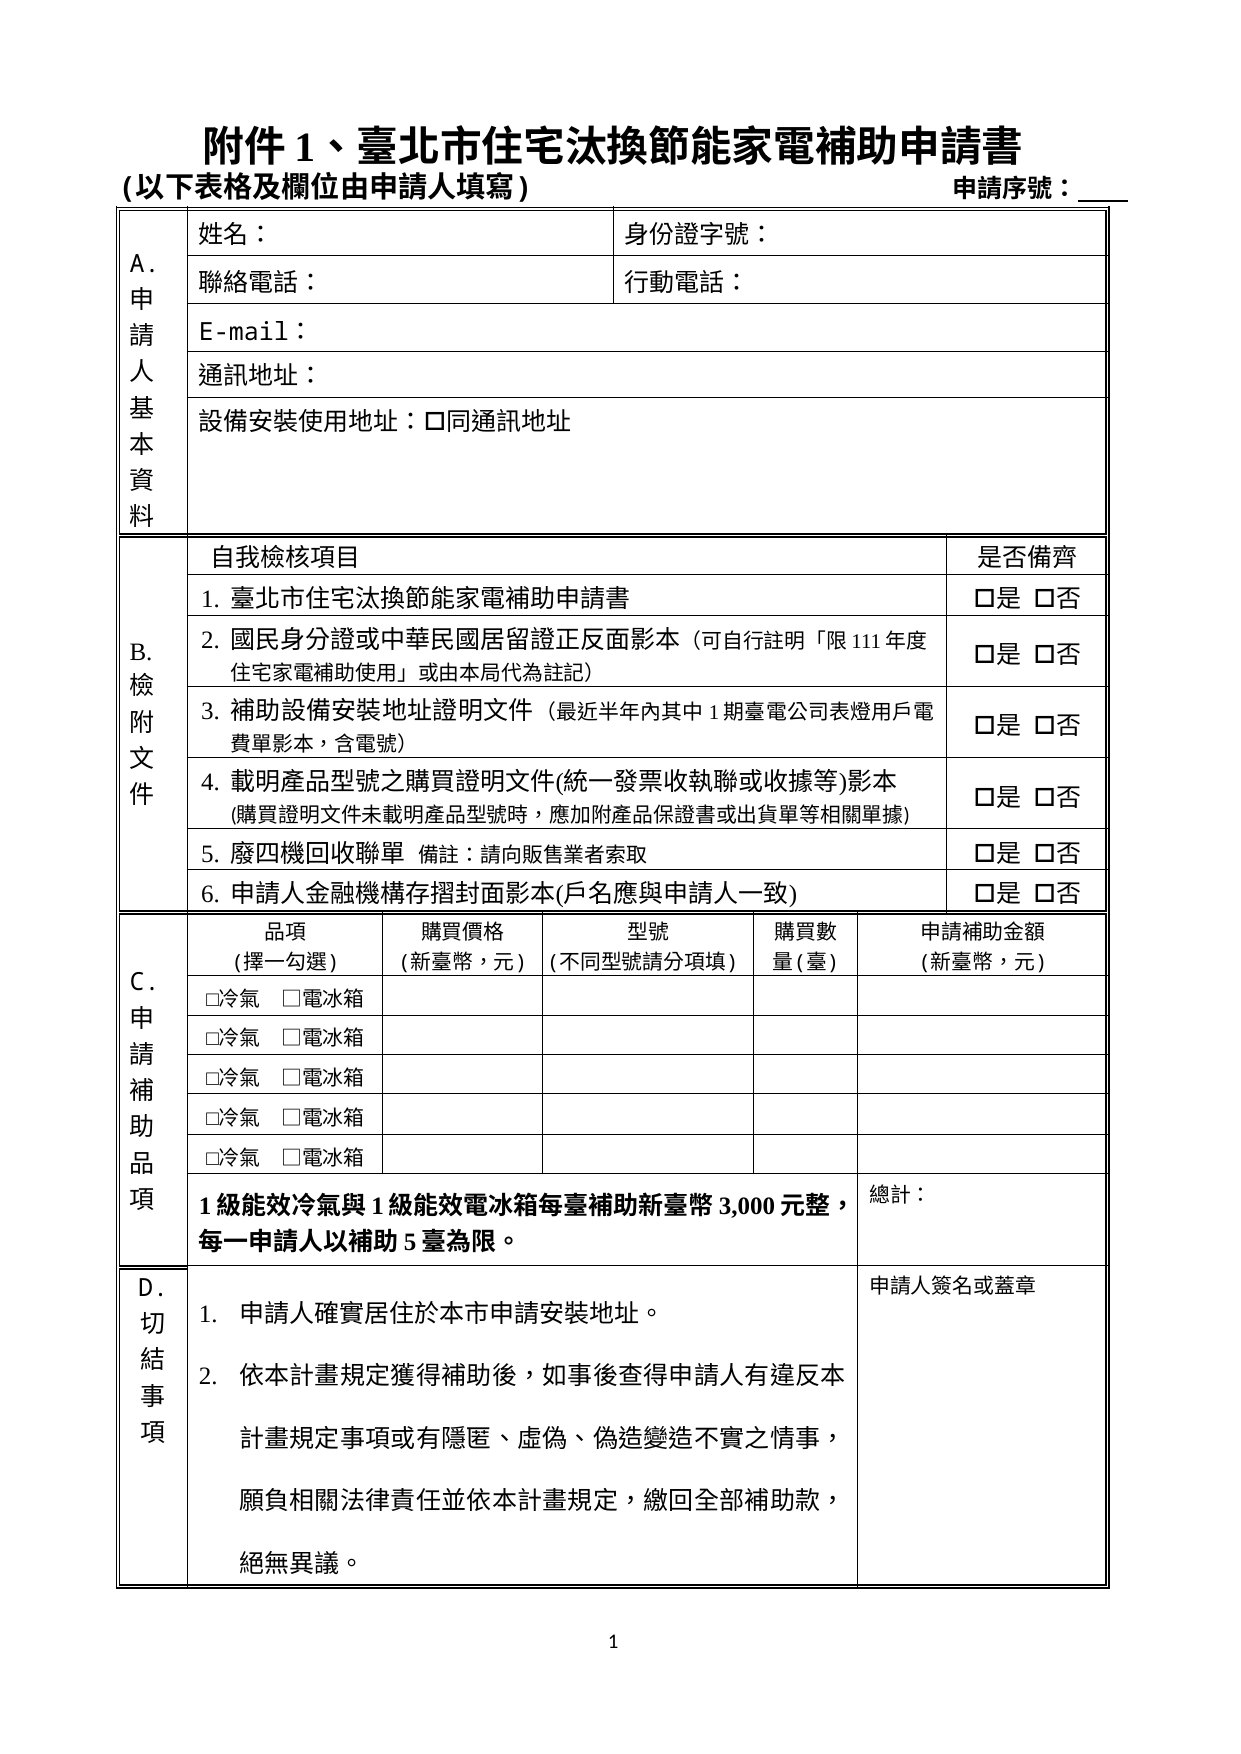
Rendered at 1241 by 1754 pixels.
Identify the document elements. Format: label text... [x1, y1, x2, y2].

table_cell 國民身分證或中華民國居留證正反面影本（可自行註明「限111年度住宅家電補助使用」或由本局代為註記） [188, 616, 946, 686]
table_cell 申請人確實居住於本市申請安裝地址。 依本計畫規定獲得補助後，如事後查得申請人有違反本計畫規定事項或有隱匿、虛偽、偽造變造不實之情事，願負相關法律責任並依本計畫規定，繳回全部補助款，絕無異議。 若屬公職人員利益衝突迴避法所定服務或監督本局之應迴避人員，已主動於申請文件內據實表明身分關係（本局網站利益衝突迴避專區，網址：https://www.dep.gov.taipei/cp.aspx?n=AD59A015184CAF9F） 已詳細閱讀並願遵守上述內容。 [188, 1266, 857, 1584]
table_cell 聯絡電話： [188, 256, 613, 303]
table_cell [383, 976, 542, 1014]
table_cell 總計： [858, 1174, 1105, 1265]
table_cell 申請人金融機構存摺封面影本(戶名應與申請人一致) [188, 870, 946, 910]
table_cell [543, 976, 753, 1014]
table_cell C.申請補助品項 [120, 915, 187, 1265]
table_cell 是 否 [947, 575, 1105, 615]
table_cell 載明產品型號之購買證明文件(統一發票收執聯或收據等)影本 (購買證明文件未載明產品型號時，應加附產品保證書或出貨單等相關單據) [188, 758, 946, 828]
table_cell 是 否 [947, 870, 1105, 910]
table_cell [754, 976, 857, 1014]
table_cell [858, 1094, 1105, 1134]
table_cell [858, 976, 1105, 1014]
table_cell [754, 1016, 857, 1054]
table_cell D. 切結事項 [120, 1270, 187, 1584]
table_cell [543, 1055, 753, 1093]
table_cell 1級能效冷氣與1級能效電冰箱每臺補助新臺幣3,000元整，每一申請人以補助5臺為限。 [188, 1174, 857, 1265]
table_cell 廢四機回收聯單 備註：請向販售業者索取 [188, 829, 946, 869]
table_cell 自我檢核項目 [188, 538, 946, 574]
table_cell □冷氣 □電冰箱 [188, 1135, 382, 1173]
table_cell [383, 1055, 542, 1093]
table_cell □冷氣 □電冰箱 [188, 1016, 382, 1054]
table_cell 品項 (擇一勾選) [188, 915, 382, 975]
table_cell 行動電話： [614, 256, 1105, 303]
table_cell [754, 1094, 857, 1134]
table_cell 申請補助金額 (新臺幣，元) [858, 915, 1105, 975]
table_cell [858, 1135, 1105, 1173]
table_cell 購買數量(臺) [754, 915, 857, 975]
table_cell 購買價格 (新臺幣，元) [383, 915, 542, 975]
table_cell B.檢附文件 [120, 538, 187, 910]
table_cell [754, 1055, 857, 1093]
table_header A.申請人基本資料 [120, 211, 187, 533]
table_cell 通訊地址： [188, 352, 1105, 397]
text (以下表格及欄位由申請人填寫) 申請序號： [118, 164, 1139, 206]
table_cell □冷氣 □電冰箱 [188, 1055, 382, 1093]
table_cell □冷氣 □電冰箱 [188, 1094, 382, 1134]
table_cell [858, 1016, 1105, 1054]
table_cell 是 否 [947, 829, 1105, 869]
table_cell 是 否 [947, 616, 1105, 686]
table_cell 型號 (不同型號請分項填) [543, 915, 753, 975]
table_header 身份證字號： [614, 211, 1105, 254]
table_cell [383, 1135, 542, 1173]
table_cell [754, 1135, 857, 1173]
table_cell 設備安裝使用地址：同通訊地址 [188, 398, 1105, 533]
table_cell 申請人簽名或蓋章 [858, 1266, 1105, 1584]
table_cell 臺北市住宅汰換節能家電補助申請書 [188, 575, 946, 615]
table_cell □冷氣 □電冰箱 [188, 976, 382, 1014]
table_cell [858, 1055, 1105, 1093]
table_cell 是否備齊 [947, 538, 1105, 574]
table_cell 是 否 [947, 758, 1105, 828]
table_cell [383, 1094, 542, 1134]
table_cell [543, 1016, 753, 1054]
table_cell 補助設備安裝地址證明文件（最近半年內其中1期臺電公司表燈用戶電費單影本，含電號） [188, 687, 946, 757]
table_cell 是 否 [947, 687, 1105, 757]
table_cell [543, 1135, 753, 1173]
table_header 姓名： [188, 211, 613, 254]
table_cell [383, 1016, 542, 1054]
text 附件1、臺北市住宅汰換節能家電補助申請書 [118, 102, 1107, 164]
table_cell [543, 1094, 753, 1134]
table_cell E-mail： [188, 304, 1105, 351]
